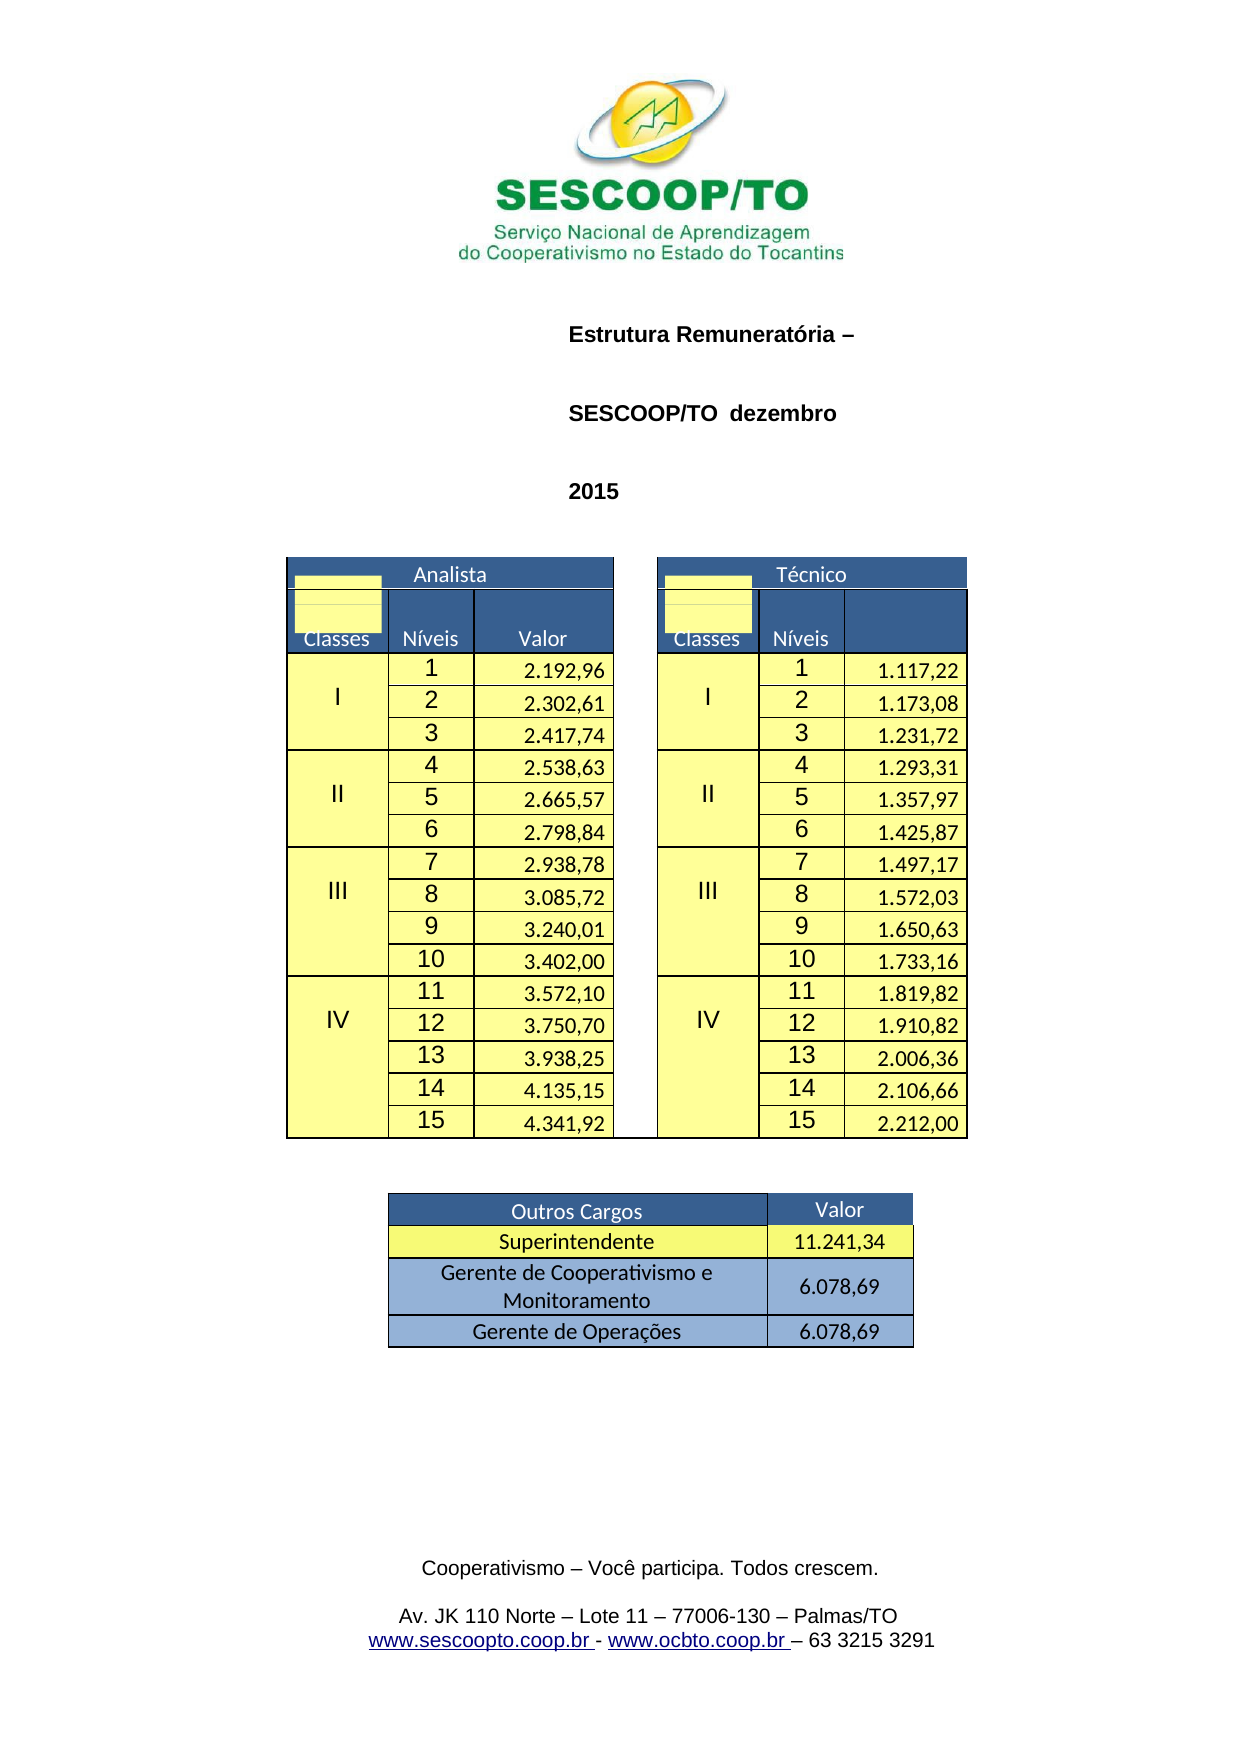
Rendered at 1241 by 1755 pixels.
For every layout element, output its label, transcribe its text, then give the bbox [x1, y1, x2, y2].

table_cell 1 [760, 654, 844, 684]
table_cell I [658, 654, 758, 749]
table_cell 4.135,15 [475, 1074, 613, 1105]
table_cell 15 [389, 1106, 473, 1137]
table_header Valor [768, 1194, 913, 1225]
table_cell 2.106,66 [845, 1074, 966, 1105]
table_cell 3.240,01 [475, 912, 613, 943]
table_cell 11 [760, 977, 844, 1008]
table_cell 8 [389, 880, 473, 911]
table_cell 6.078,69 [768, 1316, 913, 1346]
table_cell 9 [760, 912, 844, 943]
table_cell 4 [389, 751, 473, 781]
table_cell 3.572,10 [475, 977, 613, 1008]
table_cell III [288, 848, 388, 975]
table_cell 10 [760, 945, 844, 975]
table_cell 3.938,25 [475, 1042, 613, 1072]
table_cell 1.117,22 [845, 654, 966, 684]
table_cell 13 [389, 1042, 473, 1072]
table_cell 14 [389, 1074, 473, 1105]
table_cell 1.231,72 [845, 718, 966, 749]
table_cell 2.302,61 [475, 686, 613, 717]
table_cell 1 [389, 654, 473, 684]
table_cell Níveis [389, 590, 473, 652]
table_cell 3 [389, 718, 473, 749]
table_cell Níveis [760, 590, 844, 652]
table_cell 8 [760, 880, 844, 911]
table_cell 1.497,17 [845, 848, 966, 878]
table_cell 5 [760, 783, 844, 814]
table_cell 14 [760, 1074, 844, 1105]
table_cell IV [288, 977, 388, 1137]
table_cell 3 [760, 718, 844, 749]
table_header [614, 557, 657, 1137]
table_cell 1.425,87 [845, 815, 966, 846]
table_cell 1.733,16 [845, 945, 966, 975]
table_header Analista [288, 557, 613, 588]
table_cell 1.357,97 [845, 783, 966, 814]
table_cell 2.798,84 [475, 815, 613, 846]
table_cell 1.572,03 [845, 880, 966, 911]
table_header Técnico [658, 557, 967, 588]
table_cell 3.402,00 [475, 945, 613, 975]
table_cell III [658, 848, 758, 975]
table_cell 3.750,70 [475, 1009, 613, 1040]
table_cell [845, 590, 966, 652]
table_cell 2.938,78 [475, 848, 613, 878]
text Estrutura Remuneratória – SESCOOP/TO dezembro 2015 [568, 321, 875, 505]
table_cell 13 [760, 1042, 844, 1072]
table_cell 2.665,57 [475, 783, 613, 814]
table_cell 5 [389, 783, 473, 814]
table_cell 12 [389, 1009, 473, 1040]
table_cell 11.241,34 [768, 1226, 913, 1257]
table_cell 2.006,36 [845, 1042, 966, 1072]
table_cell 1.173,08 [845, 686, 966, 717]
table_cell 7 [389, 848, 473, 878]
table_cell 4.341,92 [475, 1106, 613, 1137]
table_cell Superintendente [389, 1226, 767, 1257]
table_cell 2 [760, 686, 844, 717]
table_cell II [658, 751, 758, 846]
table_cell 1.819,82 [845, 977, 966, 1008]
table_cell 15 [760, 1106, 844, 1137]
table_cell 1.650,63 [845, 912, 966, 943]
table_cell 9 [389, 912, 473, 943]
table_cell 6 [389, 815, 473, 846]
table_cell 1.910,82 [845, 1009, 966, 1040]
table_cell 2.192,96 [475, 654, 613, 684]
table_cell 10 [389, 945, 473, 975]
table_cell Gerente de Operações [389, 1316, 767, 1346]
table_cell 2.212,00 [845, 1106, 966, 1137]
table_cell Valor [475, 590, 613, 652]
table_cell 4 [760, 751, 844, 781]
table_cell 6 [760, 815, 844, 846]
table_cell II [288, 751, 388, 846]
table_cell 2.417,74 [475, 718, 613, 749]
table_cell IV [658, 977, 758, 1137]
table_cell 1.293,31 [845, 751, 966, 781]
table_cell 7 [760, 848, 844, 878]
table_cell 2.538,63 [475, 751, 613, 781]
table_cell Classes [288, 590, 388, 652]
table_cell 11 [389, 977, 473, 1008]
table_cell 3.085,72 [475, 880, 613, 911]
table_cell Gerente de Cooperativismo e Monitoramento [389, 1259, 767, 1314]
table_cell I [288, 654, 388, 749]
table_cell 6.078,69 [768, 1259, 913, 1314]
table_header Outros Cargos [389, 1194, 767, 1225]
table_cell Classes [658, 590, 758, 652]
table_cell 12 [760, 1009, 844, 1040]
table_cell 2 [389, 686, 473, 717]
